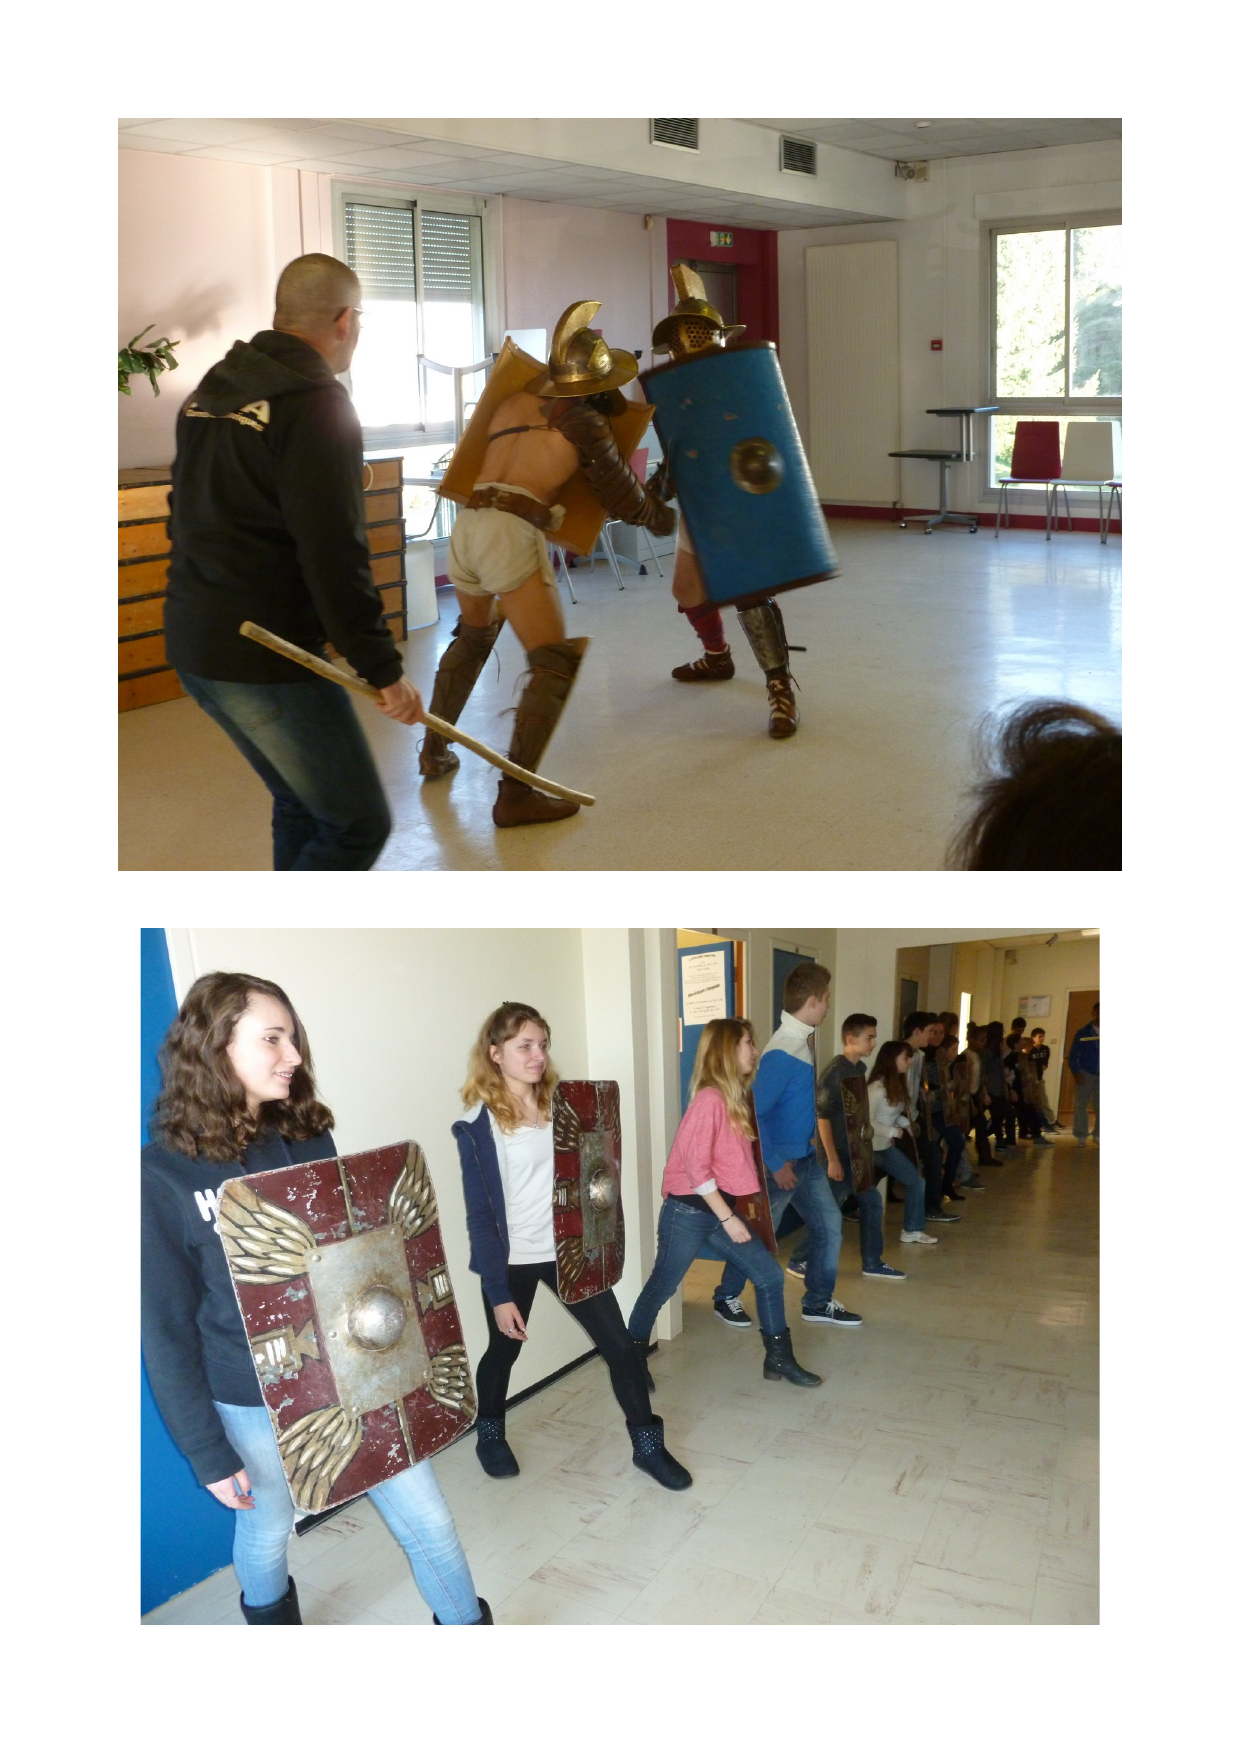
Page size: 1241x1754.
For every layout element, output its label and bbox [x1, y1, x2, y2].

picture [140, 928, 1100, 1625]
picture [118, 118, 1122, 871]
